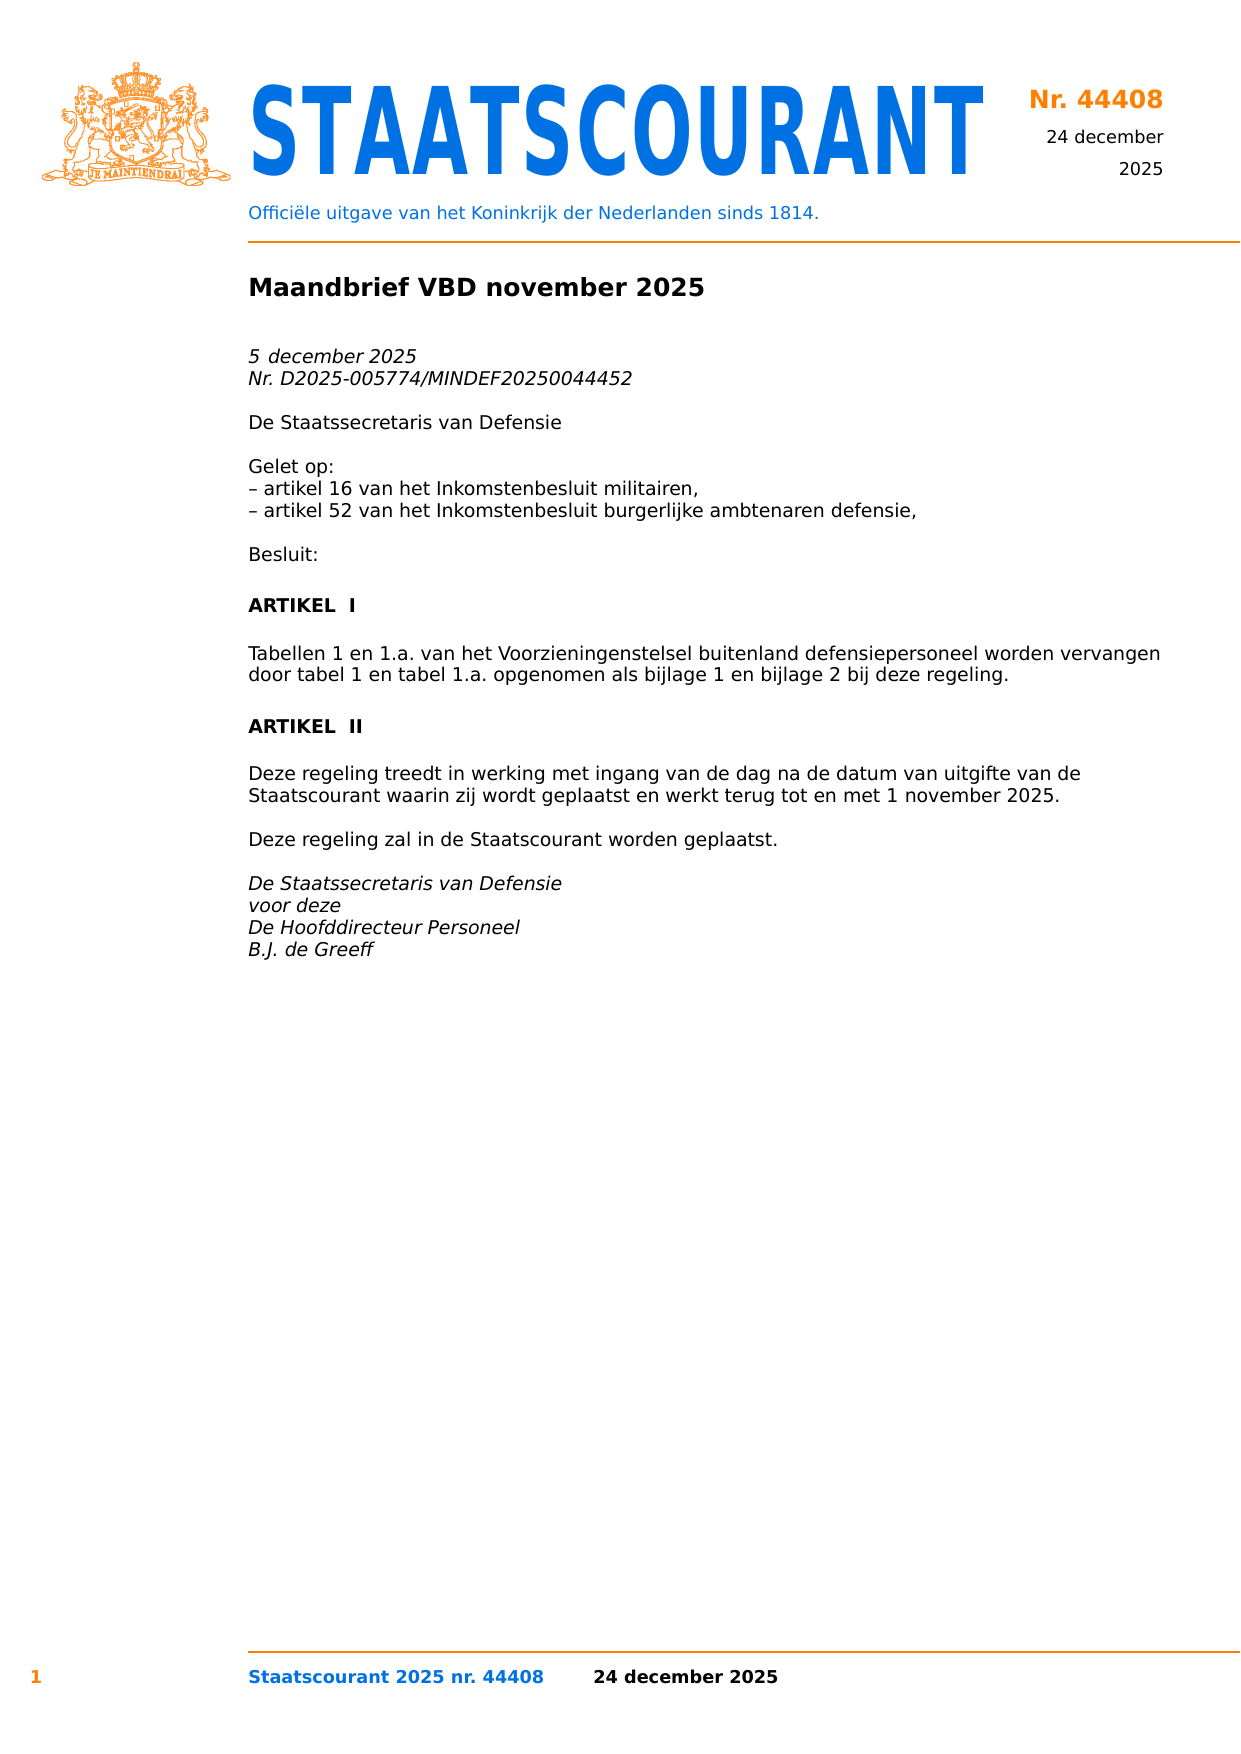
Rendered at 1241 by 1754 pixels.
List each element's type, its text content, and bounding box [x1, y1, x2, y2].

text Gelet op: [248, 456, 1163, 478]
table_header STAATSCOURANT [248, 62, 998, 203]
table_cell 24 december [998, 121, 1240, 153]
subtitle ARTIKEL I [248, 595, 1163, 617]
text Deze regeling zal in de Staatscourant worden geplaatst. [248, 829, 1163, 851]
table_cell 2025 [998, 153, 1240, 203]
text – artikel 52 van het Inkomstenbesluit burgerlijke ambtenaren defensie, [248, 499, 1163, 522]
text Nr. D2025-005774/MINDEF20250044452 [248, 368, 1163, 390]
table_cell Officiële uitgave van het Koninkrijk der Nederlanden sinds 1814. [248, 203, 1240, 241]
text De Staatssecretaris van Defensie [248, 412, 1163, 434]
text Deze regeling treedt in werking met ingang van de dag na de datum van uitgifte van de Staatscourant waarin zij wordt geplaatst en werkt terug tot en met 1 november 2025. [248, 763, 1163, 807]
text Besluit: [248, 543, 1163, 565]
table_header [25, 62, 248, 241]
text Tabellen 1 en 1.a. van het Voorzieningenstelsel buitenland defensiepersoneel worden vervangen door tabel 1 en tabel 1.a. opgenomen als bijlage 1 en bijlage 2 bij deze regeling. [248, 642, 1163, 686]
text De Staatssecretaris van Defensie voor deze De Hoofddirecteur Personeel B.J. de Greeff [248, 873, 1163, 961]
text – artikel 16 van het Inkomstenbesluit militairen, [248, 478, 1163, 499]
text 5 december 2025 [248, 346, 1163, 368]
table_header Nr. 44408 [998, 62, 1240, 121]
subtitle Maandbrief VBD november 2025 [248, 273, 1163, 302]
picture [41, 62, 231, 186]
subtitle ARTIKEL II [248, 716, 1163, 738]
